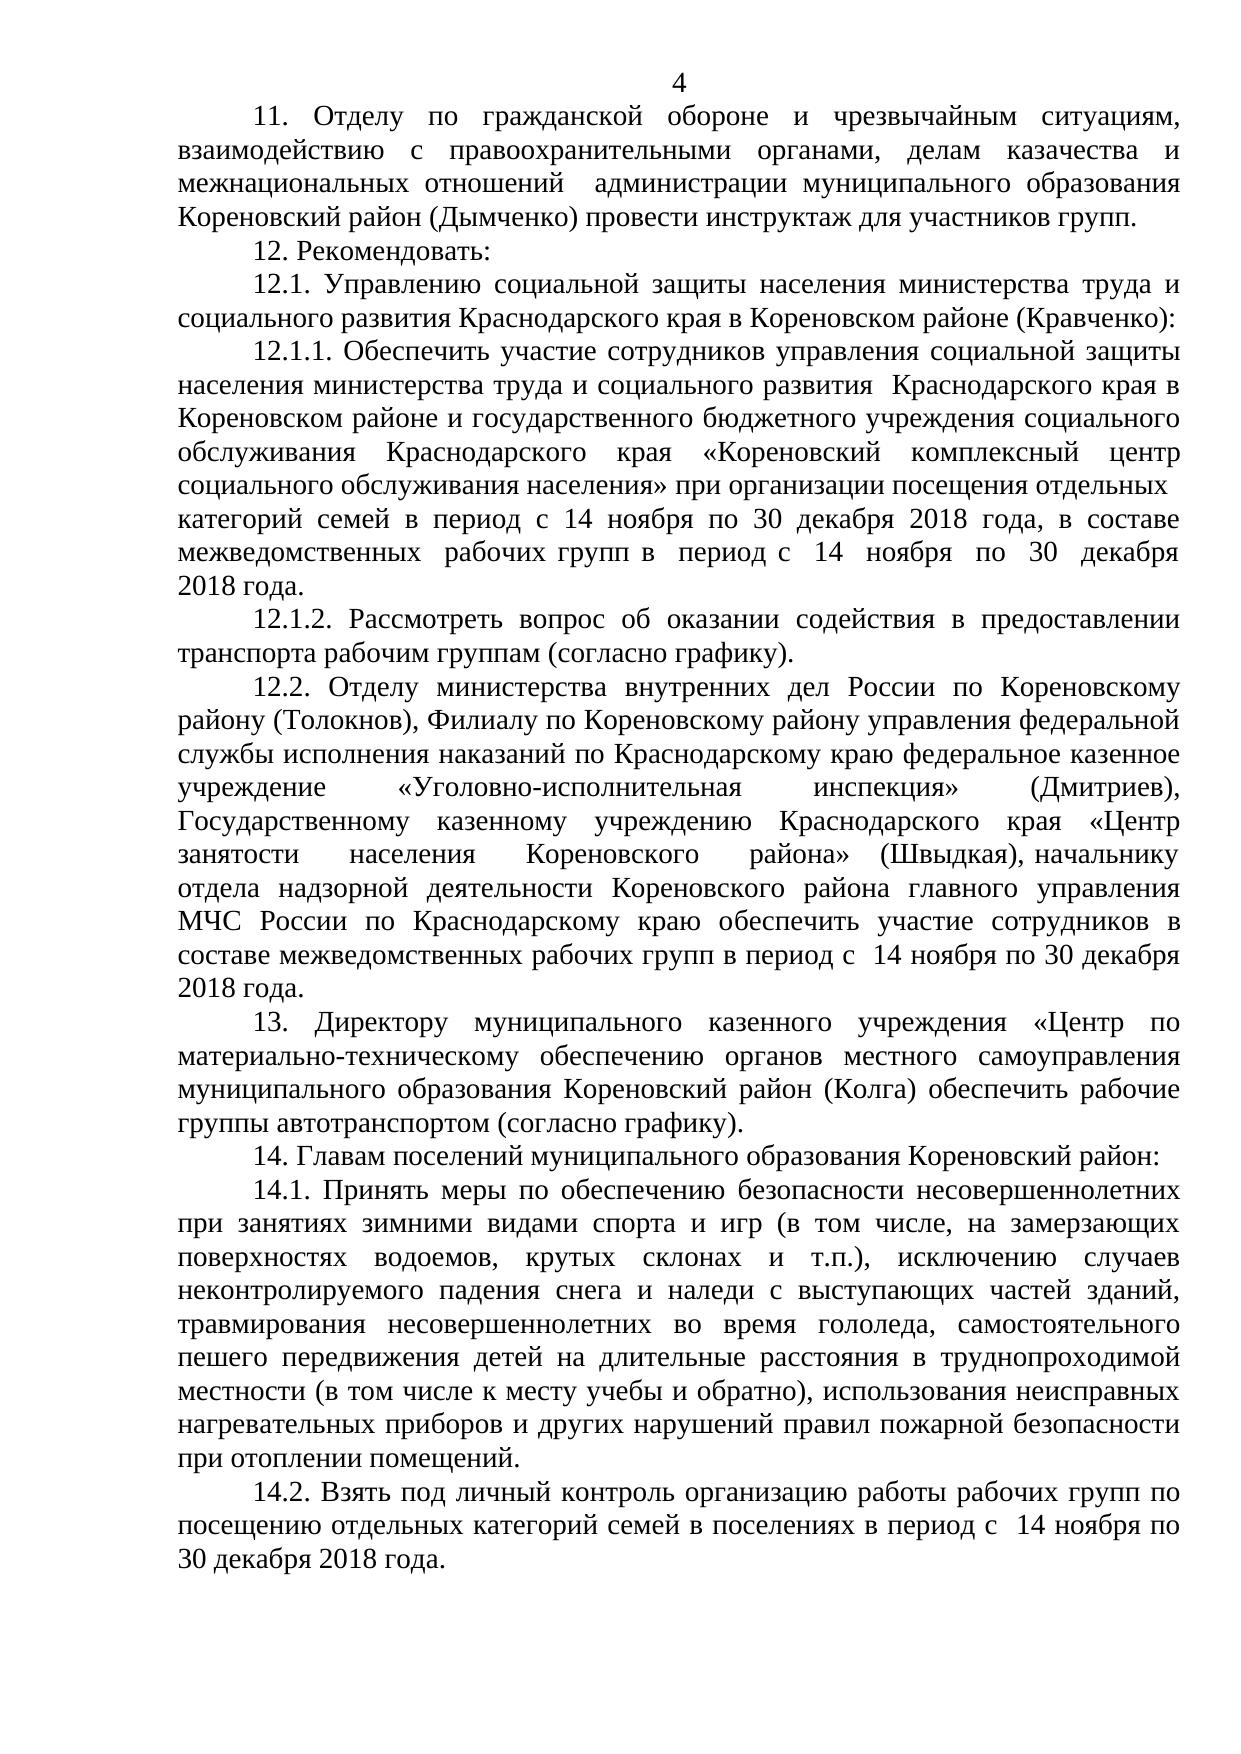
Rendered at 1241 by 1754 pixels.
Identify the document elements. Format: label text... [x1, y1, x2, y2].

text 12.1.2. Рассмотреть вопрос об оказании содействия в предоставлении транспорта рабочим группам (согласно графику). [177, 602, 1181, 669]
text 11. Отделу по гражданской обороне и чрезвычайным ситуациям, взаимодействию с правоохранительными органами, делам казачества и межнациональных отношений администрации муниципального образования Кореновский район (Дымченко) провести инструктаж для участников групп. [177, 98, 1181, 233]
text 13. Директору муниципального казенного учреждения «Центр по материально-техническому обеспечению органов местного самоуправления муниципального образования Кореновский район (Колга) обеспечить рабочие группы автотранспортом (согласно графику). [177, 1004, 1181, 1138]
text 12. Рекомендовать: [177, 233, 1181, 266]
text 14.1. Принять меры по обеспечению безопасности несовершеннолетних при занятиях зимними видами спорта и игр (в том числе, на замерзающих поверхностях водоемов, крутых склонах и т.п.), исключению случаев неконтролируемого падения снега и наледи с выступающих частей зданий, травмирования несовершеннолетних во время гололеда, самостоятельного пешего передвижения детей на длительные расстояния в труднопроходимой местности (в том числе к месту учебы и обратно), использования неисправных нагревательных приборов и других нарушений правил пожарной безопасности при отоплении помещений. [177, 1172, 1181, 1474]
text 14.2. Взять под личный контроль организацию работы рабочих групп по посещению отдельных категорий семей в поселениях в период с 14 ноября по 30 декабря 2018 года. [177, 1474, 1181, 1574]
text 14. Главам поселений муниципального образования Кореновский район: [177, 1138, 1181, 1172]
text 12.2. Отделу министерства внутренних дел России по Кореновскому району (Толокнов), Филиалу по Кореновскому району управления федеральной службы исполнения наказаний по Краснодарскому краю федеральное казенное учреждение «Уголовно-исполнительная инспекция» (Дмитриев), Государственному казенному учреждению Краснодарского края «Центр занятости населения Кореновского района» (Швыдкая), начальнику отдела надзорной деятельности Кореновского района главного управления МЧС России по Краснодарскому краю обеспечить участие сотрудников в составе межведомственных рабочих групп в период с 14 ноября по 30 декабря 2018 года. [177, 669, 1181, 1004]
text 4 [177, 65, 1181, 98]
text 12.1.1. Обеспечить участие сотрудников управления социальной защиты населения министерства труда и социального развития Краснодарского края в Кореновском районе и государственного бюджетного учреждения социального обслуживания Краснодарского края «Кореновский комплексный центр социального обслуживания населения» при организации посещения отдельных [177, 333, 1181, 501]
text 12.1. Управлению социальной защиты населения министерства труда и социального развития Краснодарского края в Кореновском районе (Кравченко): [177, 266, 1181, 333]
text категорий семей в период с 14 ноября по 30 декабря 2018 года, в составе межведомственных рабочих групп в период с 14 ноября по 30 декабря 2018 года. [177, 501, 1181, 602]
